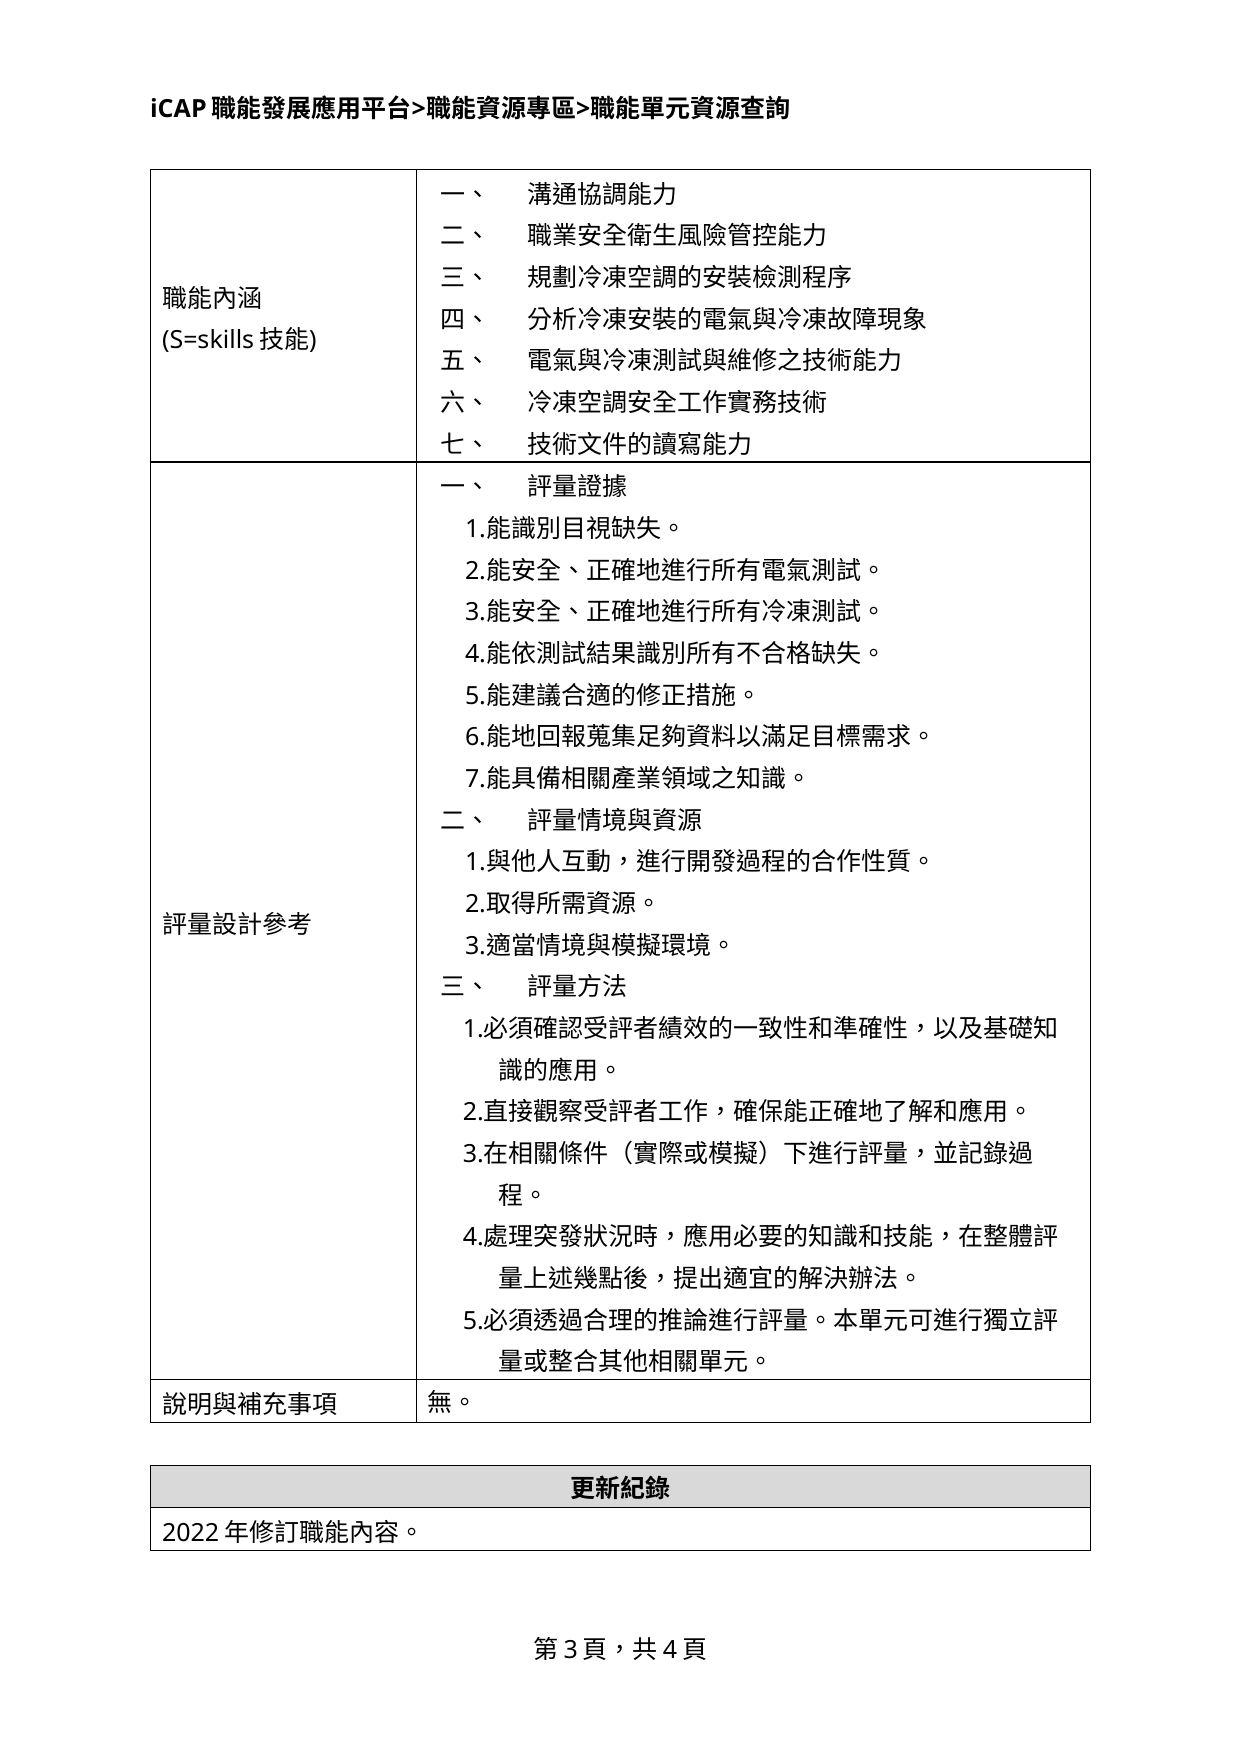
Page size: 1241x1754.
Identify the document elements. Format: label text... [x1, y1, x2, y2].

table_header 更新紀錄 [151, 1466, 1090, 1507]
table_cell 評量設計參考 [151, 463, 416, 1379]
table_cell 無。 [417, 1380, 1090, 1422]
table_cell 評量證據 能識別目視缺失。 能安全、正確地進行所有電氣測試。 能安全、正確地進行所有冷凍測試。 能依測試結果識別所有不合格缺失。 能建議合適的修正措施。 能地回報蒐集足夠資料以滿足目標需求。 能具備相關產業領域之知識。 評量情境與資源 與他人互動，進行開發過程的合作性質。 取得所需資源。 適當情境與模擬環境。 評量方法 必須確認受評者績效的一致性和準確性，以及基礎知識的應用。 直接觀察受評者工作，確保能正確地了解和應用。 在相關條件（實際或模擬）下進行評量，並記錄過程。 處理突發狀況時，應用必要的知識和技能，在整體評量上述幾點後，提出適宜的解決辦法。 必須透過合理的推論進行評量。本單元可進行獨立評量或整合其他相關單元。 [417, 463, 1090, 1379]
table_cell 溝通協調能力 職業安全衛生風險管控能力 規劃冷凍空調的安裝檢測程序 分析冷凍安裝的電氣與冷凍故障現象 電氣與冷凍測試與維修之技術能力 冷凍空調安全工作實務技術 技術文件的讀寫能力 [417, 170, 1090, 461]
table_cell 2022年修訂職能內容。 [151, 1508, 1090, 1550]
table_cell 說明與補充事項 [151, 1380, 416, 1422]
table_cell 職能內涵 (S=skills技能) [151, 170, 416, 461]
